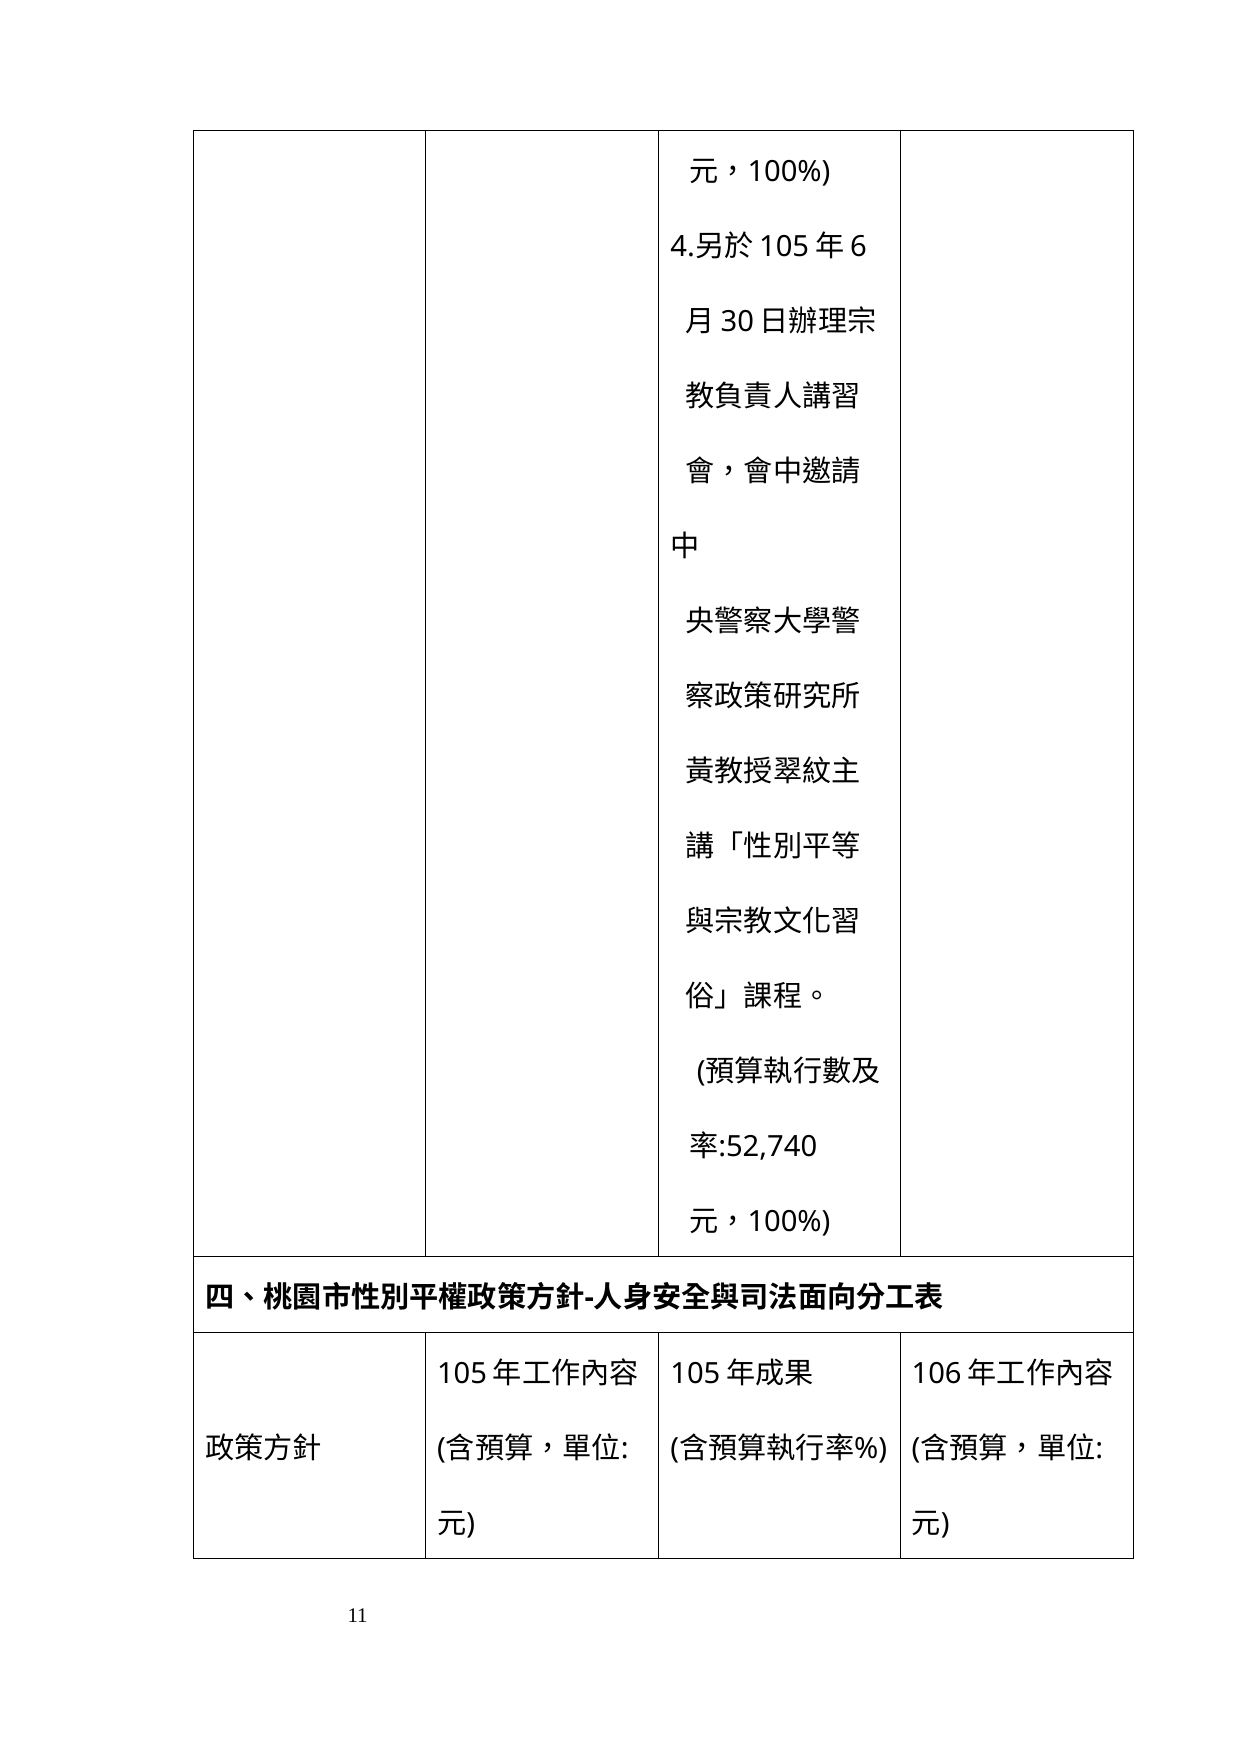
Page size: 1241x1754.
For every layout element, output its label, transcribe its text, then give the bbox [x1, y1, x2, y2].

table_cell 105年工作內容 (含預算，單位:元) [426, 1333, 658, 1558]
table_cell [901, 131, 1133, 1256]
table_cell [194, 131, 425, 1256]
table_cell 105年成果 (含預算執行率%) [659, 1333, 900, 1558]
table_cell [426, 131, 658, 1256]
table_cell 元，100%) 4.另於105年6 月30日辦理宗 教負責人講習 會，會中邀請中 央警察大學警 察政策研究所 黃教授翠紋主 講「性別平等 與宗教文化習 俗」課程。 (預算執行數及率:52,740元，100%) [659, 131, 900, 1256]
table_cell 四、桃園市性別平權政策方針-人身安全與司法面向分工表 [194, 1257, 1133, 1332]
table_cell 政策方針 [194, 1333, 425, 1558]
table_cell 106年工作內容 (含預算，單位:元) [901, 1333, 1133, 1558]
